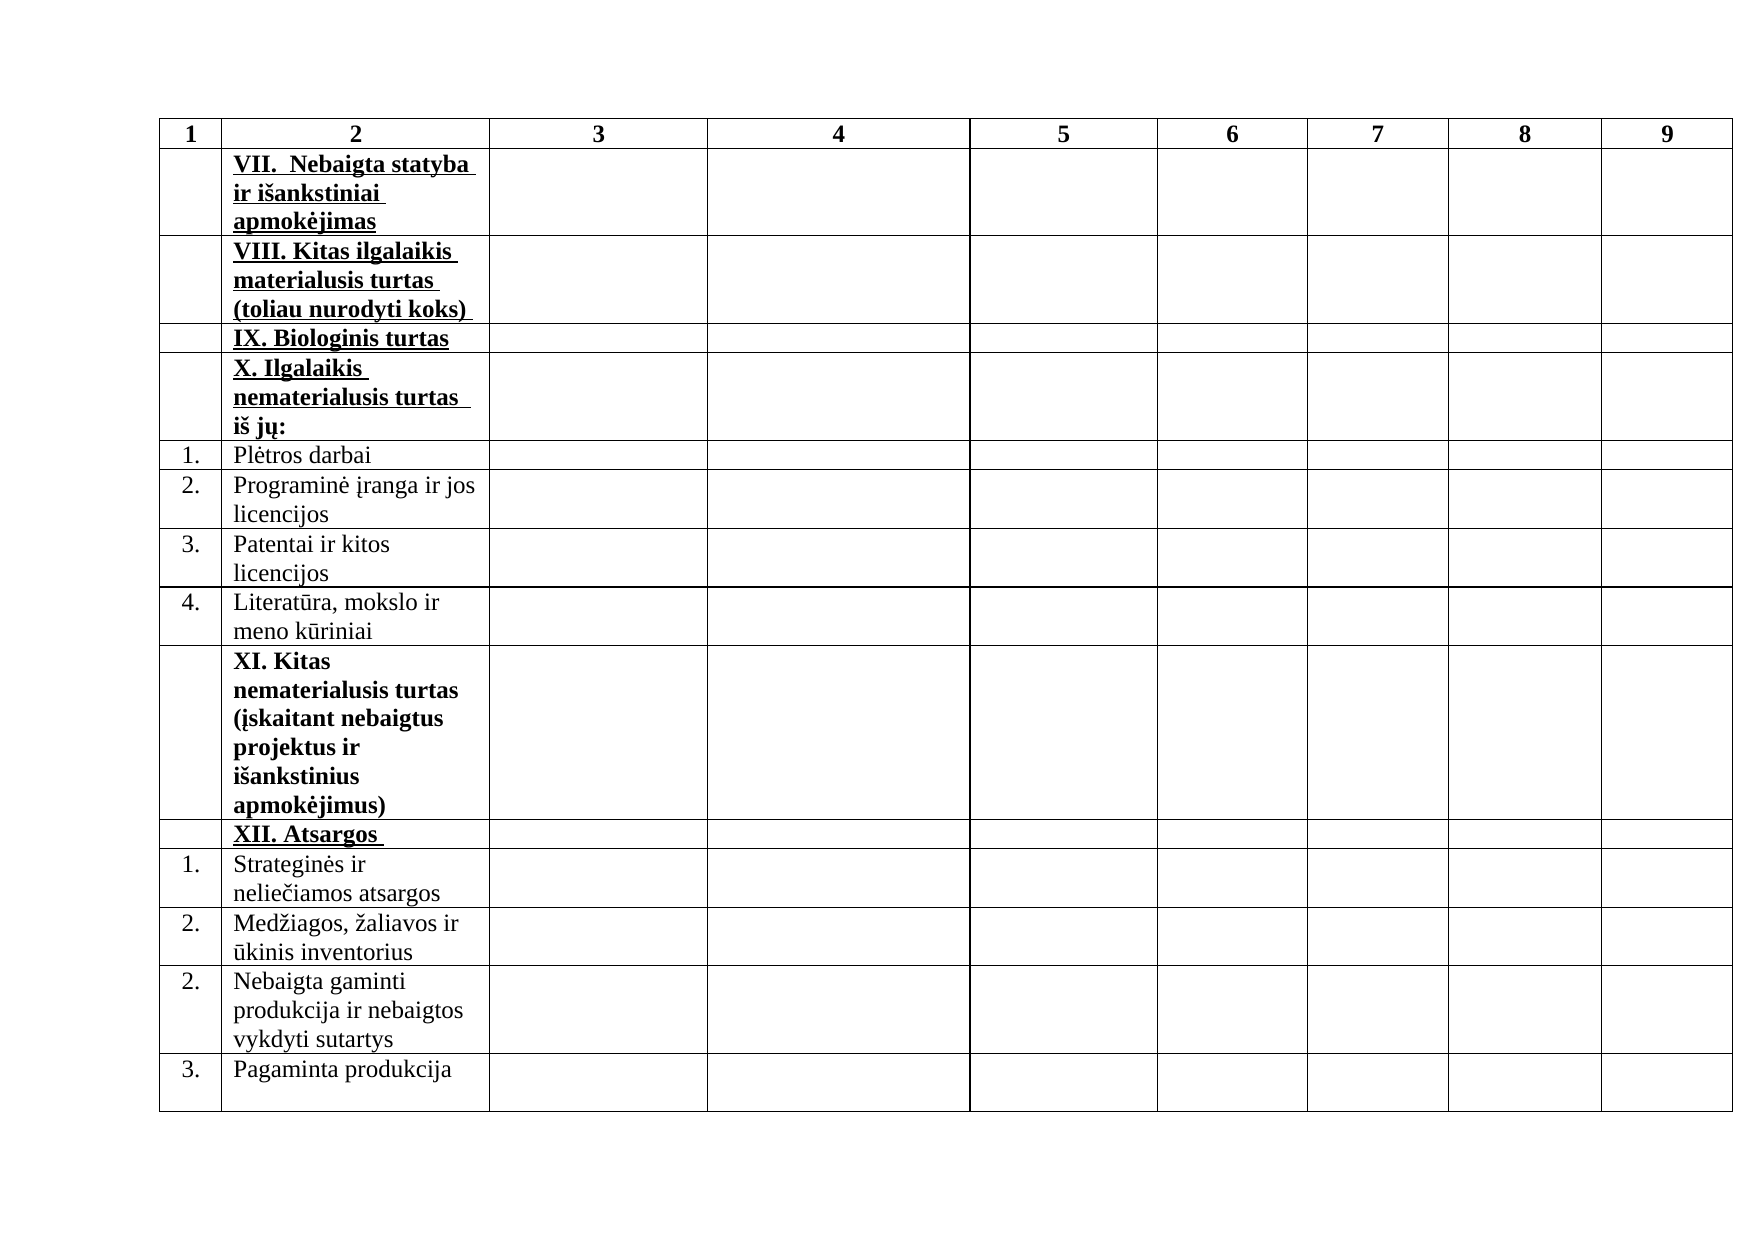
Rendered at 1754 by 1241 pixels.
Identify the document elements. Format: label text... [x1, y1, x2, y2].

table_cell [1308, 470, 1448, 528]
table_cell 4 [708, 119, 969, 148]
table_cell [1602, 1054, 1732, 1111]
table_cell [490, 441, 707, 469]
table_cell [1602, 849, 1732, 907]
table_cell [971, 149, 1157, 235]
table_cell [708, 849, 969, 907]
table_cell Programinė įranga ir jos licencijos [222, 470, 489, 528]
table_cell [1602, 470, 1732, 528]
table_cell [1449, 820, 1601, 848]
table_cell 8 [1449, 119, 1601, 148]
table_cell Pagaminta produkcija [222, 1054, 489, 1111]
table_cell [708, 149, 969, 235]
table_cell [971, 470, 1157, 528]
table_cell [1449, 441, 1601, 469]
table_cell [1308, 820, 1448, 848]
table_cell [1308, 646, 1448, 818]
table_cell [1308, 236, 1448, 322]
table_cell [708, 966, 969, 1053]
table_cell [1158, 441, 1307, 469]
table_cell [1449, 1054, 1601, 1111]
table_cell 4. [160, 588, 221, 645]
table_cell [708, 588, 969, 645]
table_cell [1602, 324, 1732, 352]
table_cell [708, 353, 969, 439]
table_cell [490, 324, 707, 352]
table_cell [1158, 1054, 1307, 1111]
table_cell [1602, 820, 1732, 848]
table_cell [1158, 324, 1307, 352]
table_cell [1158, 908, 1307, 965]
table_cell [1158, 353, 1307, 439]
table_cell [490, 529, 707, 586]
table_cell [1308, 966, 1448, 1053]
table_cell 3. [160, 1054, 221, 1111]
table_cell [1602, 646, 1732, 818]
table_cell [708, 236, 969, 322]
table_cell [1158, 236, 1307, 322]
table_cell [971, 908, 1157, 965]
table_cell 2. [160, 908, 221, 965]
table_cell [490, 353, 707, 439]
table_cell [1602, 236, 1732, 322]
table_cell [1602, 353, 1732, 439]
table_cell [490, 1054, 707, 1111]
table_cell 3 [490, 119, 707, 148]
table_cell [490, 908, 707, 965]
table_cell [490, 149, 707, 235]
table_cell Plėtros darbai [222, 441, 489, 469]
table_cell [1158, 646, 1307, 818]
table_cell 7 [1308, 119, 1448, 148]
table_cell [971, 324, 1157, 352]
table_cell [1449, 236, 1601, 322]
table_cell [490, 849, 707, 907]
table_cell [1308, 353, 1448, 439]
table_cell Nebaigta gaminti produkcija ir nebaigtos vykdyti sutartys [222, 966, 489, 1053]
table_cell VII. Nebaigta statyba ir išankstiniai apmokėjimas [222, 149, 489, 235]
table_cell [971, 1054, 1157, 1111]
table_cell [708, 908, 969, 965]
table_cell [1308, 588, 1448, 645]
table_cell [490, 966, 707, 1053]
table_cell [490, 236, 707, 322]
table_cell 5 [971, 119, 1157, 148]
table_cell [971, 441, 1157, 469]
table_cell Medžiagos, žaliavos ir ūkinis inventorius [222, 908, 489, 965]
table_cell [708, 324, 969, 352]
table_cell [1449, 966, 1601, 1053]
table_cell IX. Biologinis turtas [222, 324, 489, 352]
table_cell [160, 820, 221, 848]
table_cell [1308, 908, 1448, 965]
table_cell [971, 966, 1157, 1053]
table_cell [1308, 441, 1448, 469]
table_cell 6 [1158, 119, 1307, 148]
table_cell [1308, 529, 1448, 586]
table_cell [708, 646, 969, 818]
table_cell [708, 1054, 969, 1111]
table_cell [1602, 588, 1732, 645]
table_cell [1449, 149, 1601, 235]
table_cell [1308, 324, 1448, 352]
table_cell 9 [1602, 119, 1732, 148]
table_cell [971, 353, 1157, 439]
table_cell Strateginės ir neliečiamos atsargos [222, 849, 489, 907]
table_cell [490, 588, 707, 645]
table_cell [1158, 820, 1307, 848]
table_cell 2. [160, 966, 221, 1053]
table_cell [708, 529, 969, 586]
table_cell XI. Kitas nematerialusis turtas (įskaitant nebaigtus projektus ir išankstinius apmokėjimus) [222, 646, 489, 818]
table_cell [1449, 908, 1601, 965]
table_cell [1158, 470, 1307, 528]
table_cell [708, 470, 969, 528]
table_cell [1308, 149, 1448, 235]
table_cell XII. Atsargos [222, 820, 489, 848]
table_cell [1158, 966, 1307, 1053]
table_cell [1602, 908, 1732, 965]
table_cell [1602, 529, 1732, 586]
table_cell [971, 849, 1157, 907]
table_cell [160, 646, 221, 818]
table_cell 1. [160, 849, 221, 907]
table_cell [1158, 149, 1307, 235]
table_cell [1449, 529, 1601, 586]
table_cell [1449, 588, 1601, 645]
table_cell 3. [160, 529, 221, 586]
table_cell [1449, 470, 1601, 528]
table_cell [971, 236, 1157, 322]
table_cell [1158, 529, 1307, 586]
table_cell VIII. Kitas ilgalaikis materialusis turtas (toliau nurodyti koks) [222, 236, 489, 322]
table_cell 2 [222, 119, 489, 148]
table_cell [1602, 441, 1732, 469]
table_cell [490, 820, 707, 848]
table_cell X. Ilgalaikis nematerialusis turtas iš jų: [222, 353, 489, 439]
table_cell [490, 470, 707, 528]
table_cell [1158, 849, 1307, 907]
table_cell [1602, 149, 1732, 235]
table_cell [708, 820, 969, 848]
table_cell [971, 646, 1157, 818]
table_cell [1158, 588, 1307, 645]
table_cell [1449, 324, 1601, 352]
table_cell [971, 820, 1157, 848]
table_cell [1449, 646, 1601, 818]
table_cell 2. [160, 470, 221, 528]
table_cell [971, 529, 1157, 586]
table_cell [160, 353, 221, 439]
table_cell [1308, 849, 1448, 907]
table_cell Patentai ir kitos licencijos [222, 529, 489, 586]
table_cell [1449, 353, 1601, 439]
table_cell [708, 441, 969, 469]
table_cell 1 [160, 119, 221, 148]
table_cell Literatūra, mokslo ir meno kūriniai [222, 588, 489, 645]
table_cell [1602, 966, 1732, 1053]
table_cell 1. [160, 441, 221, 469]
table_cell [971, 588, 1157, 645]
table_cell [160, 324, 221, 352]
table_cell [160, 149, 221, 235]
table_cell [160, 236, 221, 322]
table_cell [490, 646, 707, 818]
table_cell [1449, 849, 1601, 907]
table_cell [1308, 1054, 1448, 1111]
